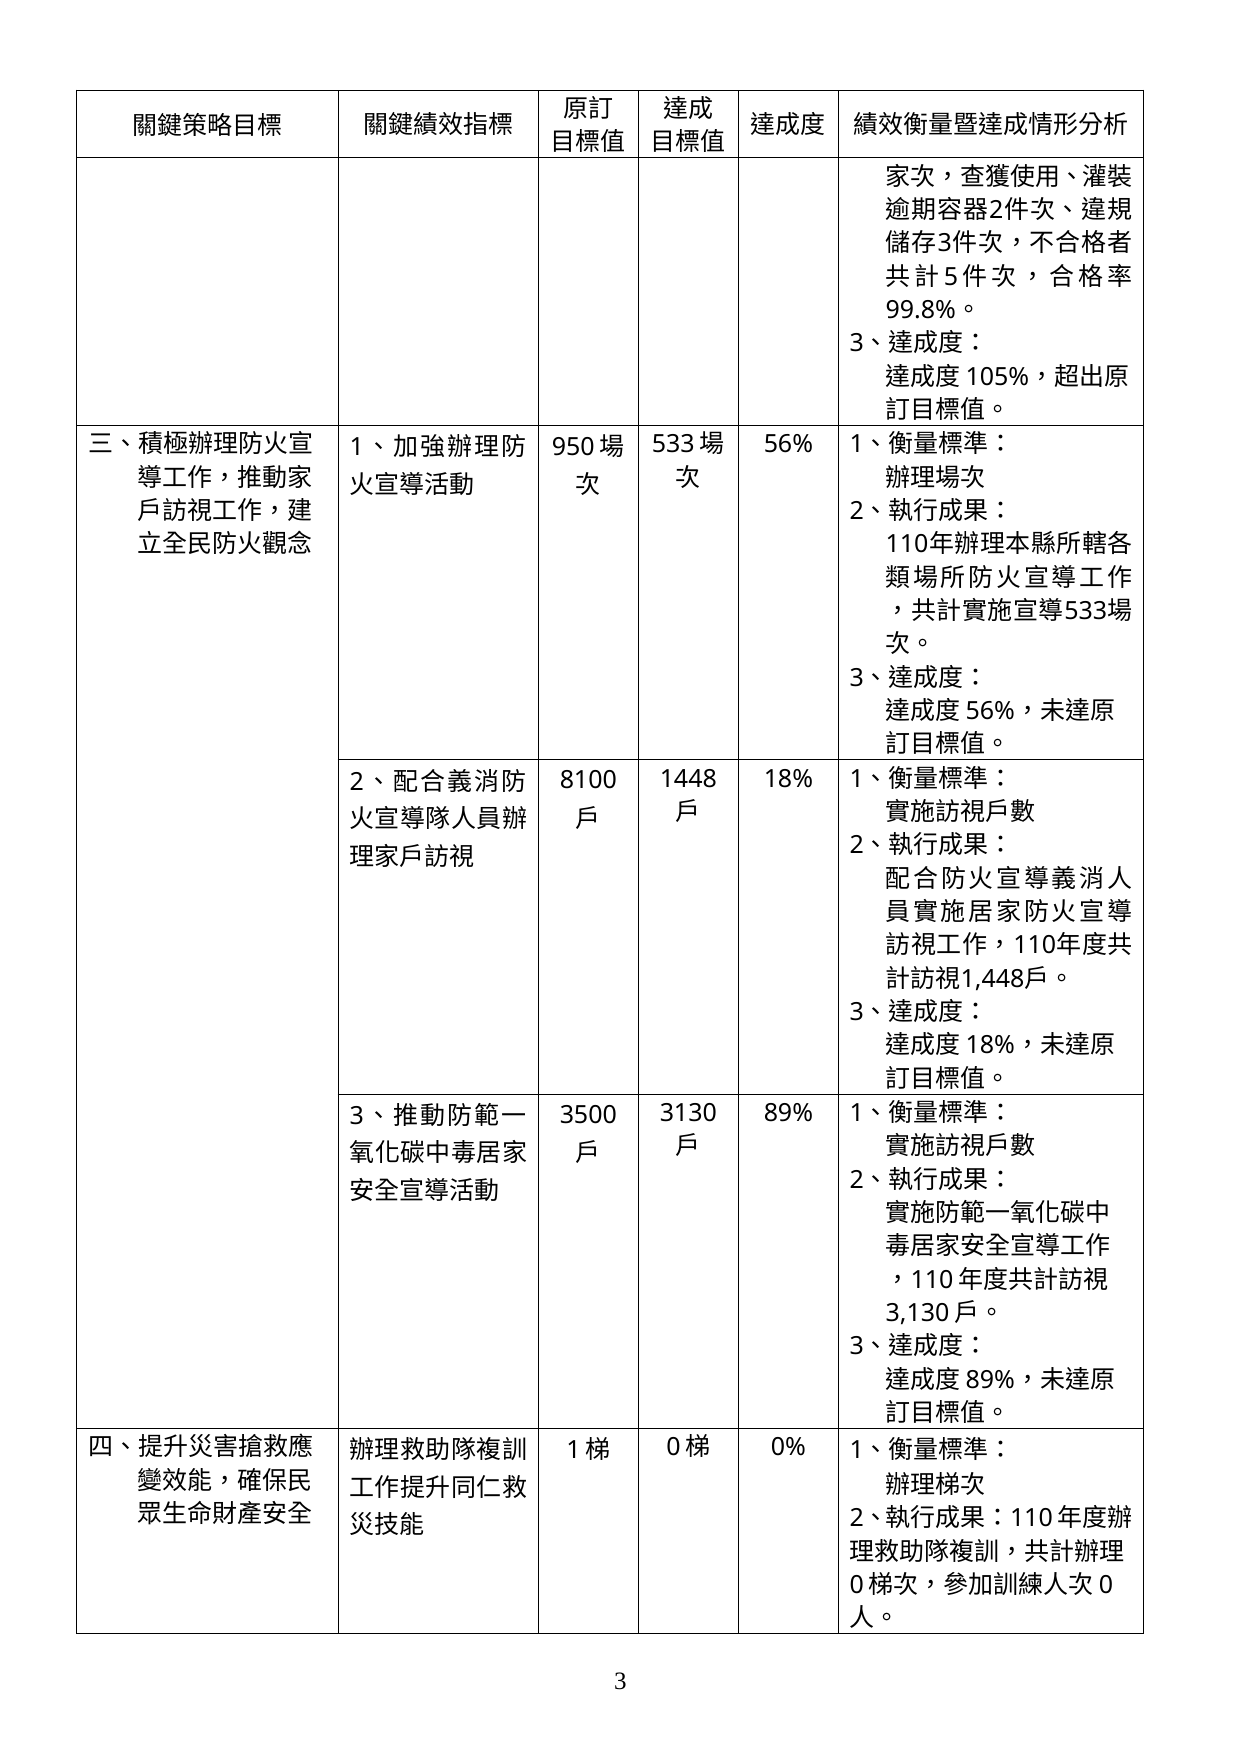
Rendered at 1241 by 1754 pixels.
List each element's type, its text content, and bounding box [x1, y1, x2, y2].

table_cell [539, 158, 638, 425]
table_cell 1、衡量標準： 辦理場次 2、執行成果： 110年辦理本縣所轄各類場所防火宣導工作，共計實施宣導533場次。 3、達成度： 達成度56%，未達原訂目標值。 [839, 426, 1143, 759]
table_cell [77, 158, 338, 425]
table_cell 18% [739, 760, 838, 1094]
table_cell 3130戶 [639, 1095, 738, 1428]
table_cell 950場次 [539, 426, 638, 759]
table_cell [339, 158, 538, 425]
table_header 原訂 目標值 [539, 91, 638, 157]
table_cell 1、加強辦理防火宣導活動 [339, 426, 538, 759]
table_header 績效衡量暨達成情形分析 [839, 91, 1143, 157]
table_header 關鍵績效指標 [339, 91, 538, 157]
table_cell 3500戶 [539, 1095, 638, 1428]
table_cell 56% [739, 426, 838, 759]
table_cell 0梯 [639, 1429, 738, 1633]
table_cell [739, 158, 838, 425]
table_header 關鍵策略目標 [77, 91, 338, 157]
table_cell 1、衡量標準： 實施訪視戶數 2、執行成果： 配合防火宣導義消人員實施居家防火宣導訪視工作，110年度共計訪視1,448戶。 3、達成度： 達成度18%，未達原訂目標值。 [839, 760, 1143, 1094]
table_cell 8100戶 [539, 760, 638, 1094]
table_cell 2、配合義消防火宣導隊人員辦理家戶訪視 [339, 760, 538, 1094]
table_cell 533場次 [639, 426, 738, 759]
table_cell [639, 158, 738, 425]
table_cell 1、衡量標準： 辦理梯次 2、執行成果：110年度辦理救助隊複訓，共計辦理0梯次，參加訓練人次0人。 [839, 1429, 1143, 1633]
table_cell 1、衡量標準： 實施訪視戶數 2、執行成果： 實施防範一氧化碳中毒居家安全宣導工作，110年度共計訪視3,130戶。 3、達成度： 達成度89%，未達原訂目標值。 [839, 1095, 1143, 1428]
table_cell 1梯 [539, 1429, 638, 1633]
table_cell 3、推動防範一氧化碳中毒居家安全宣導活動 [339, 1095, 538, 1428]
table_cell 辦理救助隊複訓工作提升同仁救災技能 [339, 1429, 538, 1633]
table_cell 89% [739, 1095, 838, 1428]
table_header 達成度 [739, 91, 838, 157]
table_cell 家次，查獲使用、灌裝逾期容器2件次、違規儲存3件次，不合格者共計5件次，合格率99.8%。 3、達成度： 達成度105%，超出原訂目標值。 [839, 158, 1143, 425]
table_cell 0% [739, 1429, 838, 1633]
table_cell 積極辦理防火宣導工作，推動家戶訪視工作，建立全民防火觀念 [77, 426, 338, 1428]
table_cell 1448戶 [639, 760, 738, 1094]
table_cell 提升災害搶救應變效能，確保民眾生命財產安全 [77, 1429, 338, 1633]
table_header 達成 目標值 [639, 91, 738, 157]
